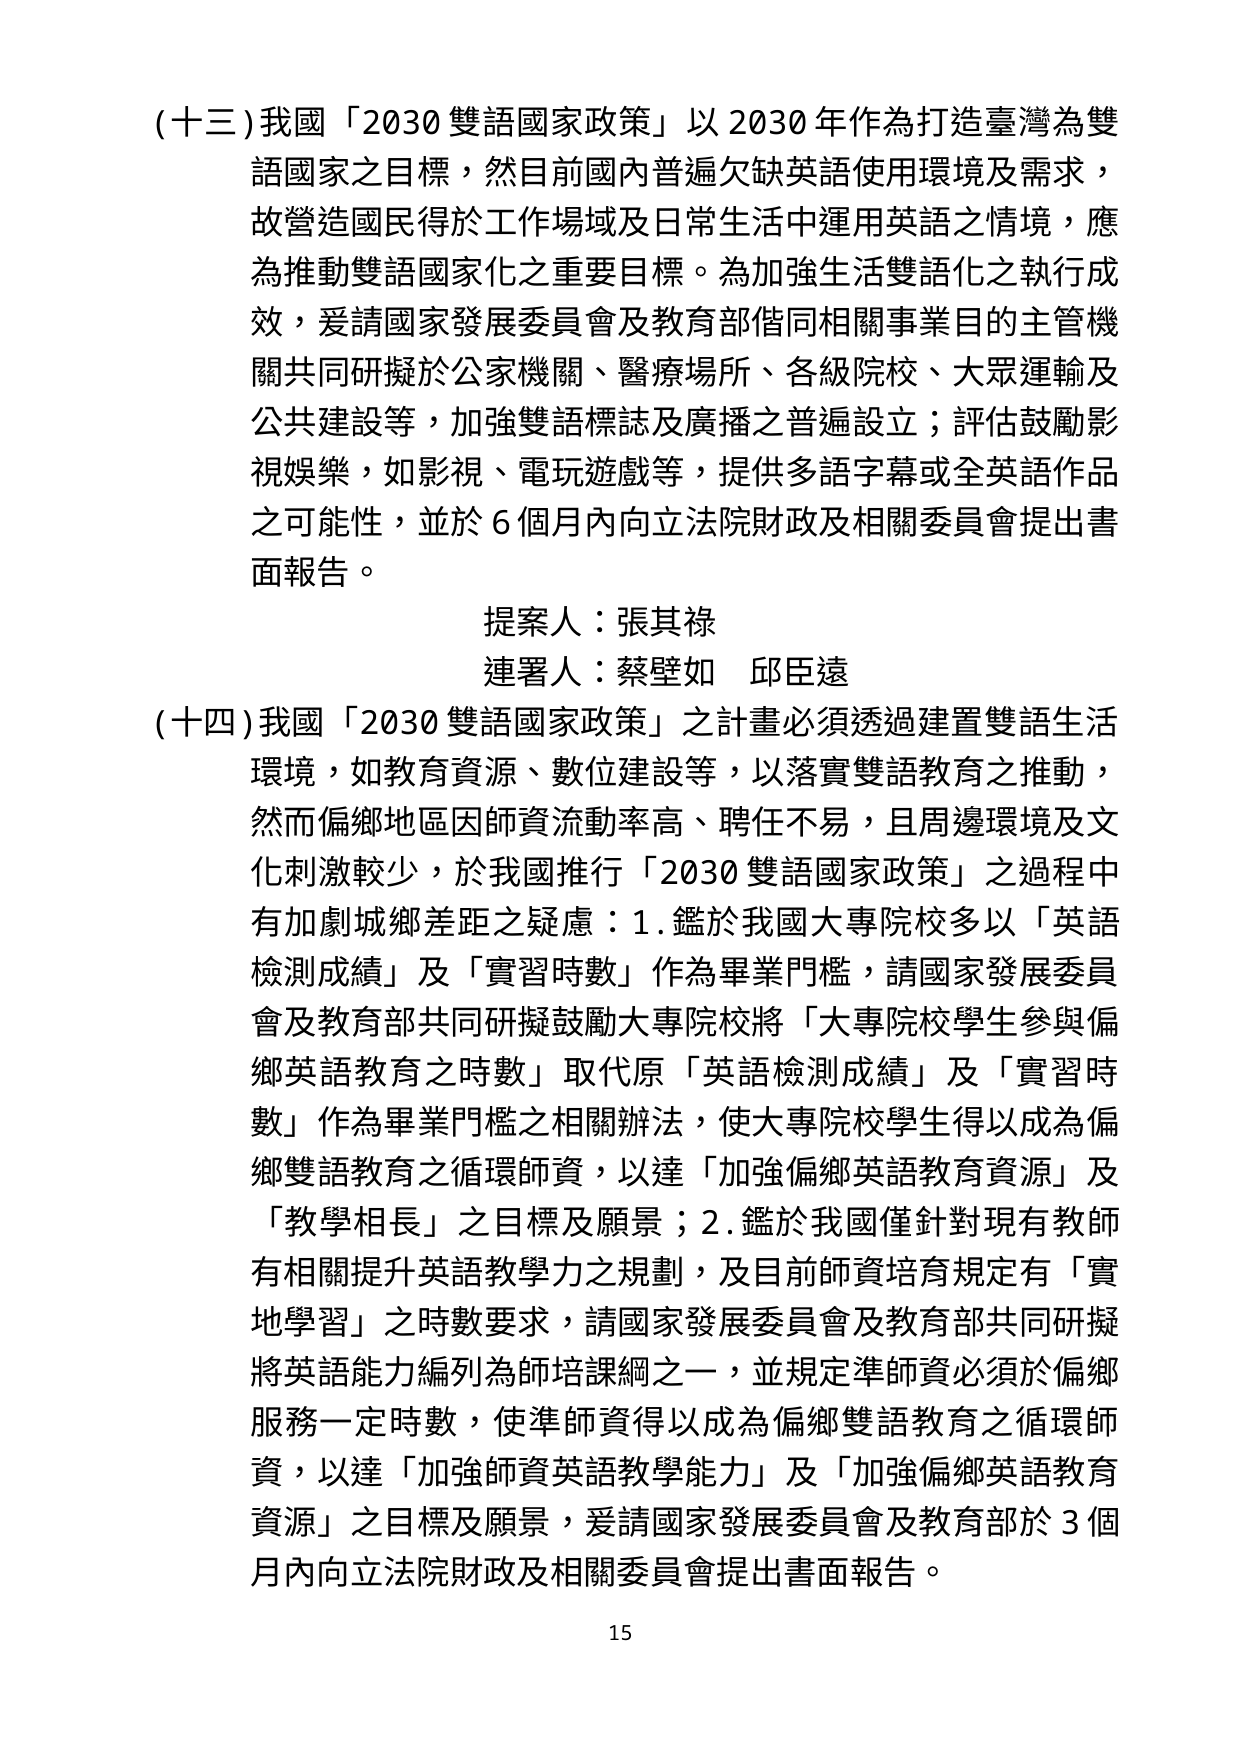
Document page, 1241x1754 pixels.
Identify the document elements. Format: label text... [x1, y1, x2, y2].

text 連署人：蔡壁如 邱臣遠 [483, 644, 1120, 694]
text 提案人：張其祿 [483, 594, 1120, 644]
text (十三)我國「2030雙語國家政策」以2030年作為打造臺灣為雙語國家之目標，然目前國內普遍欠缺英語使用環境及需求，故營造國民得於工作場域及日常生活中運用英語之情境，應為推動雙語國家化之重要目標。為加強生活雙語化之執行成效，爰請國家發展委員會及教育部偕同相關事業目的主管機關共同研擬於公家機關、醫療場所、各級院校、大眾運輸及公共建設等，加強雙語標誌及廣播之普遍設立；評估鼓勵影視娛樂，如影視、電玩遊戲等，提供多語字幕或全英語作品之可能性，並於6個月內向立法院財政及相關委員會提出書面報告。 [150, 94, 1120, 594]
text (十四)我國「2030雙語國家政策」之計畫必須透過建置雙語生活環境，如教育資源、數位建設等，以落實雙語教育之推動，然而偏鄉地區因師資流動率高、聘任不易，且周邊環境及文化刺激較少，於我國推行「2030雙語國家政策」之過程中有加劇城鄉差距之疑慮：1.鑑於我國大專院校多以「英語檢測成績」及「實習時數」作為畢業門檻，請國家發展委員會及教育部共同研擬鼓勵大專院校將「大專院校學生參與偏鄉英語教育之時數」取代原「英語檢測成績」及「實習時數」作為畢業門檻之相關辦法，使大專院校學生得以成為偏鄉雙語教育之循環師資，以達「加強偏鄉英語教育資源」及「教學相長」之目標及願景；2.鑑於我國僅針對現有教師有相關提升英語教學力之規劃，及目前師資培育規定有「實地學習」之時數要求，請國家發展委員會及教育部共同研擬將英語能力編列為師培課綱之一，並規定準師資必須於偏鄉服務一定時數，使準師資得以成為偏鄉雙語教育之循環師資，以達「加強師資英語教學能力」及「加強偏鄉英語教育資源」之目標及願景，爰請國家發展委員會及教育部於3個月內向立法院財政及相關委員會提出書面報告。 [150, 694, 1120, 1594]
